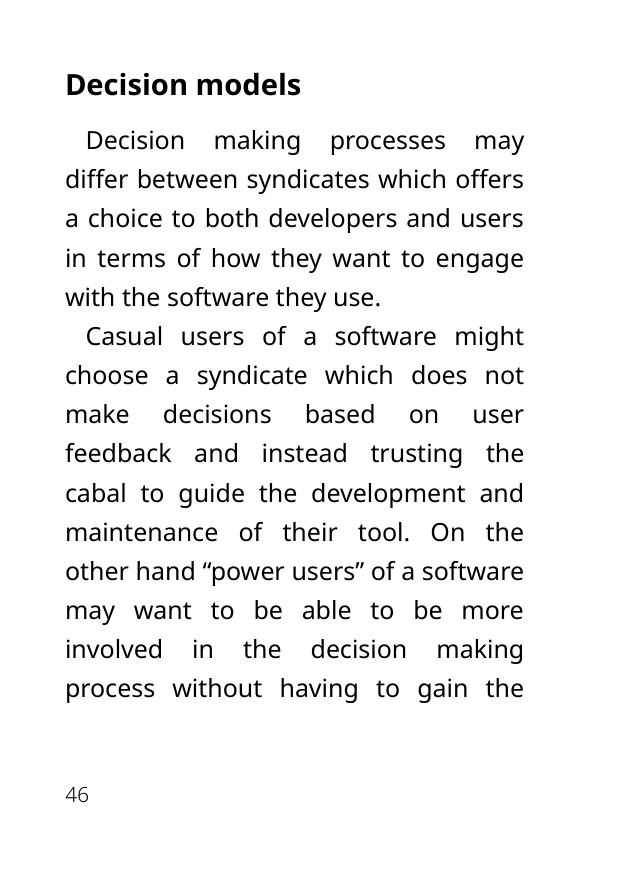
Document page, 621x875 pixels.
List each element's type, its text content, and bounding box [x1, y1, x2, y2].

subtitle Decision models [65, 65, 524, 104]
text Decision making processes may differ between syndicates which offers a choice to both developers and users in terms of how they want to engage with the software they use. [65, 123, 524, 313]
text Casual users of a software might choose a syndicate which does not make decisions based on user feedback and instead trusting the cabal to guide the development and maintenance of their tool. On the other hand “power users” of a software may want to be able to be more involved in the decision making process without having to gain the [65, 319, 524, 705]
